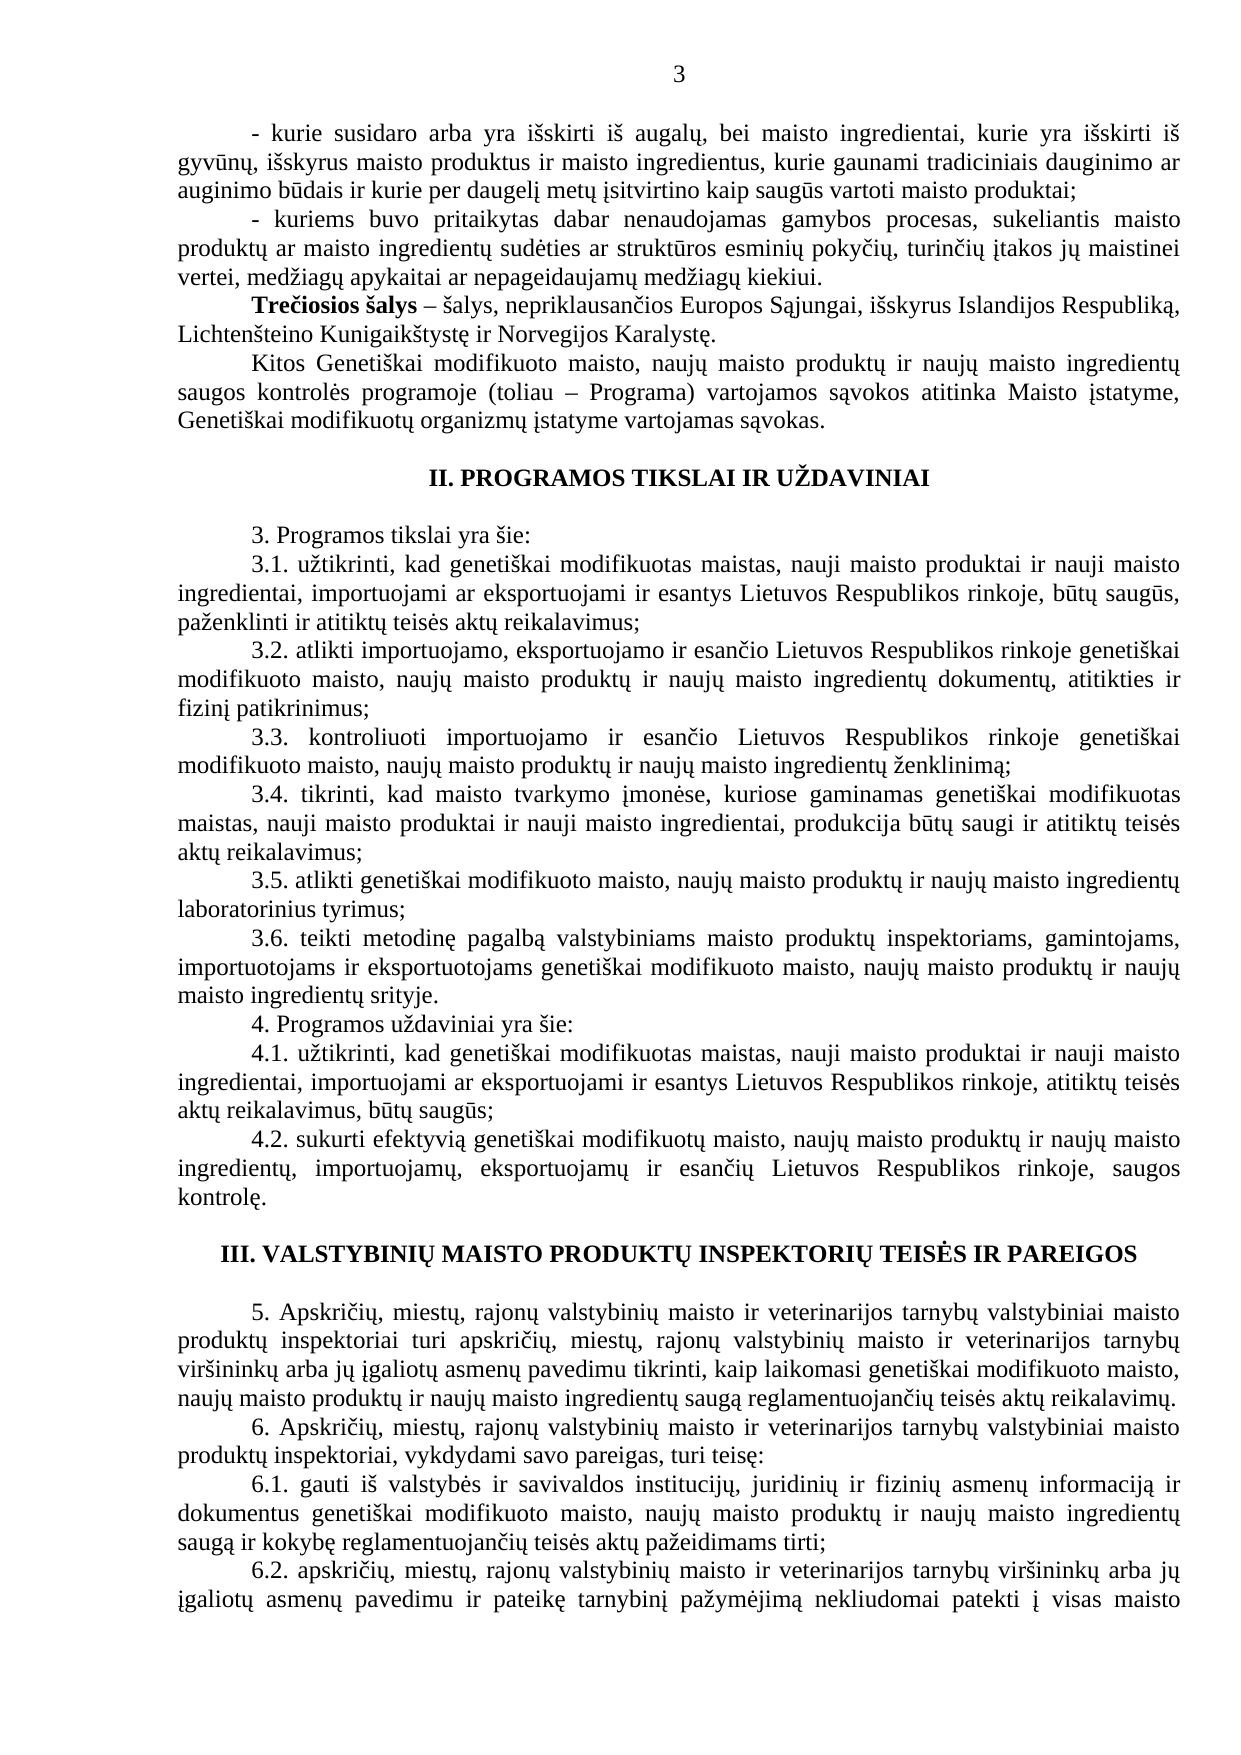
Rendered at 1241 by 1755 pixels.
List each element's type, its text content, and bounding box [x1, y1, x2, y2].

text Kitos Genetiškai modifikuoto maisto, naujų maisto produktų ir naujų maisto ingredientų saugos kontrolės programoje (toliau – Programa) vartojamos sąvokos atitinka Maisto įstatyme, Genetiškai modifikuotų organizmų įstatyme vartojamas sąvokas. [177, 348, 1181, 434]
text 5. Apskričių, miestų, rajonų valstybinių maisto ir veterinarijos tarnybų valstybiniai maisto produktų inspektoriai turi apskričių, miestų, rajonų valstybinių maisto ir veterinarijos tarnybų viršininkų arba jų įgaliotų asmenų pavedimu tikrinti, kaip laikomasi genetiškai modifikuoto maisto, naujų maisto produktų ir naujų maisto ingredientų saugą reglamentuojančių teisės aktų reikalavimų. [177, 1297, 1181, 1412]
text - kurie susidaro arba yra išskirti iš augalų, bei maisto ingredientai, kurie yra išskirti iš gyvūnų, išskyrus maisto produktus ir maisto ingredientus, kurie gaunami tradiciniais dauginimo ar auginimo būdais ir kurie per daugelį metų įsitvirtino kaip saugūs vartoti maisto produktai; [177, 118, 1181, 204]
text III. VALSTYBINIŲ MAISTO PRODUKTŲ INSPEKTORIŲ TEISĖS IR PAREIGOS [177, 1239, 1181, 1268]
text - kuriems buvo pritaikytas dabar nenaudojamas gamybos procesas, sukeliantis maisto produktų ar maisto ingredientų sudėties ar struktūros esminių pokyčių, turinčių įtakos jų maistinei vertei, medžiagų apykaitai ar nepageidaujamų medžiagų kiekiui. [177, 204, 1181, 291]
text 4.1. užtikrinti, kad genetiškai modifikuotas maistas, nauji maisto produktai ir nauji maisto ingredientai, importuojami ar eksportuojami ir esantys Lietuvos Respublikos rinkoje, atitiktų teisės aktų reikalavimus, būtų saugūs; [177, 1038, 1181, 1124]
text 3.5. atlikti genetiškai modifikuoto maisto, naujų maisto produktų ir naujų maisto ingredientų laboratorinius tyrimus; [177, 866, 1181, 923]
text 6. Apskričių, miestų, rajonų valstybinių maisto ir veterinarijos tarnybų valstybiniai maisto produktų inspektoriai, vykdydami savo pareigas, turi teisę: [177, 1412, 1181, 1469]
text 4.2. sukurti efektyvią genetiškai modifikuotų maisto, naujų maisto produktų ir naujų maisto ingredientų, importuojamų, eksportuojamų ir esančių Lietuvos Respublikos rinkoje, saugos kontrolę. [177, 1124, 1181, 1211]
text 3.4. tikrinti, kad maisto tvarkymo įmonėse, kuriose gaminamas genetiškai modifikuotas maistas, nauji maisto produktai ir nauji maisto ingredientai, produkcija būtų saugi ir atitiktų teisės aktų reikalavimus; [177, 779, 1181, 866]
text 6.1. gauti iš valstybės ir savivaldos institucijų, juridinių ir fizinių asmenų informaciją ir dokumentus genetiškai modifikuoto maisto, naujų maisto produktų ir naujų maisto ingredientų saugą ir kokybę reglamentuojančių teisės aktų pažeidimams tirti; [177, 1469, 1181, 1556]
text 3.2. atlikti importuojamo, eksportuojamo ir esančio Lietuvos Respublikos rinkoje genetiškai modifikuoto maisto, naujų maisto produktų ir naujų maisto ingredientų dokumentų, atitikties ir fizinį patikrinimus; [177, 636, 1181, 722]
text 4. Programos uždaviniai yra šie: [177, 1009, 1181, 1038]
text 3. Programos tikslai yra šie: [177, 521, 1181, 549]
text 3.3. kontroliuoti importuojamo ir esančio Lietuvos Respublikos rinkoje genetiškai modifikuoto maisto, naujų maisto produktų ir naujų maisto ingredientų ženklinimą; [177, 722, 1181, 779]
text 3.6. teikti metodinę pagalbą valstybiniams maisto produktų inspektoriams, gamintojams, importuotojams ir eksportuotojams genetiškai modifikuoto maisto, naujų maisto produktų ir naujų maisto ingredientų srityje. [177, 923, 1181, 1009]
text 6.2. apskričių, miestų, rajonų valstybinių maisto ir veterinarijos tarnybų viršininkų arba jų įgaliotų asmenų pavedimu ir pateikę tarnybinį pažymėjimą nekliudomai patekti į visas maisto [177, 1556, 1181, 1613]
text Trečiosios šalys – šalys, nepriklausančios Europos Sąjungai, išskyrus Islandijos Respubliką, Lichtenšteino Kunigaikštystę ir Norvegijos Karalystę. [177, 291, 1181, 348]
text 3.1. užtikrinti, kad genetiškai modifikuotas maistas, nauji maisto produktai ir nauji maisto ingredientai, importuojami ar eksportuojami ir esantys Lietuvos Respublikos rinkoje, būtų saugūs, paženklinti ir atitiktų teisės aktų reikalavimus; [177, 549, 1181, 636]
text II. programos tikslai ir UŽDAVINIAI [177, 463, 1181, 492]
